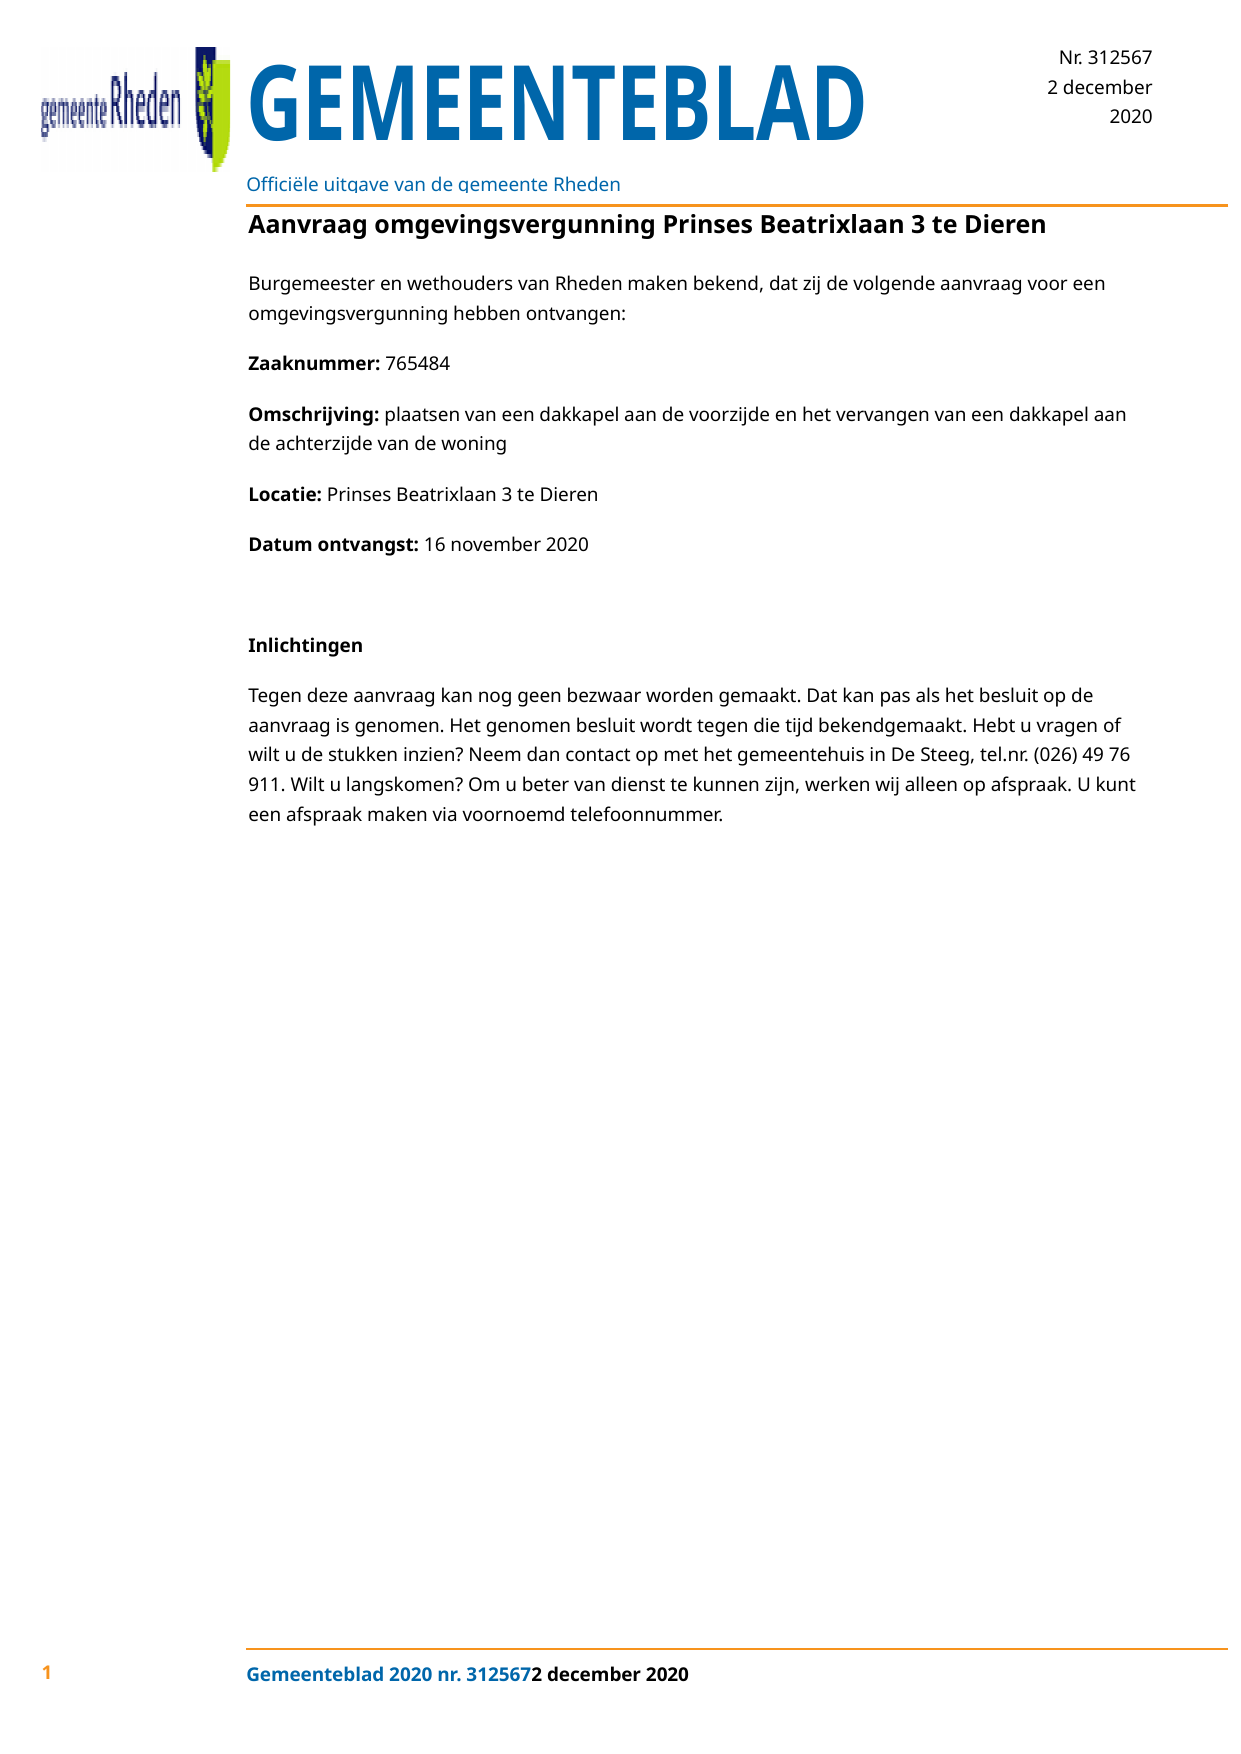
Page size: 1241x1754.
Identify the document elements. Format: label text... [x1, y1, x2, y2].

text Burgemeester en wethouders van Rheden maken bekend, dat zij de volgende aanvraag voor een omgevingsvergunning hebben ontvangen: [248, 270, 1152, 326]
text Omschrijving: plaatsen van een dakkapel aan de voorzijde en het vervangen van een dakkapel aan de achterzijde van de woning [248, 401, 1152, 456]
text Inlichtingen [248, 632, 1152, 658]
text Zaaknummer: 765484 [248, 350, 1152, 376]
picture [41, 47, 231, 172]
text Datum ontvangst: 16 november 2020 [248, 531, 1152, 557]
text Aanvraag omgevingsvergunning Prinses Beatrixlaan 3 te Dieren [248, 207, 1152, 241]
text Locatie: Prinses Beatrixlaan 3 te Dieren [248, 481, 1152, 506]
text Tegen deze aanvraag kan nog geen bezwaar worden gemaakt. Dat kan pas als het besluit op de aanvraag is genomen. Het genomen besluit wordt tegen die tijd bekendgemaakt. Hebt u vragen of wilt u de stukken inzien? Neem dan contact op met het gemeentehuis in De Steeg, tel.nr. (026) 49 76 911. Wilt u langskomen? Om u beter van dienst te kunnen zijn, werken wij alleen op afspraak. U kunt een afspraak maken via voornoemd telefoonnummer. [248, 682, 1152, 826]
